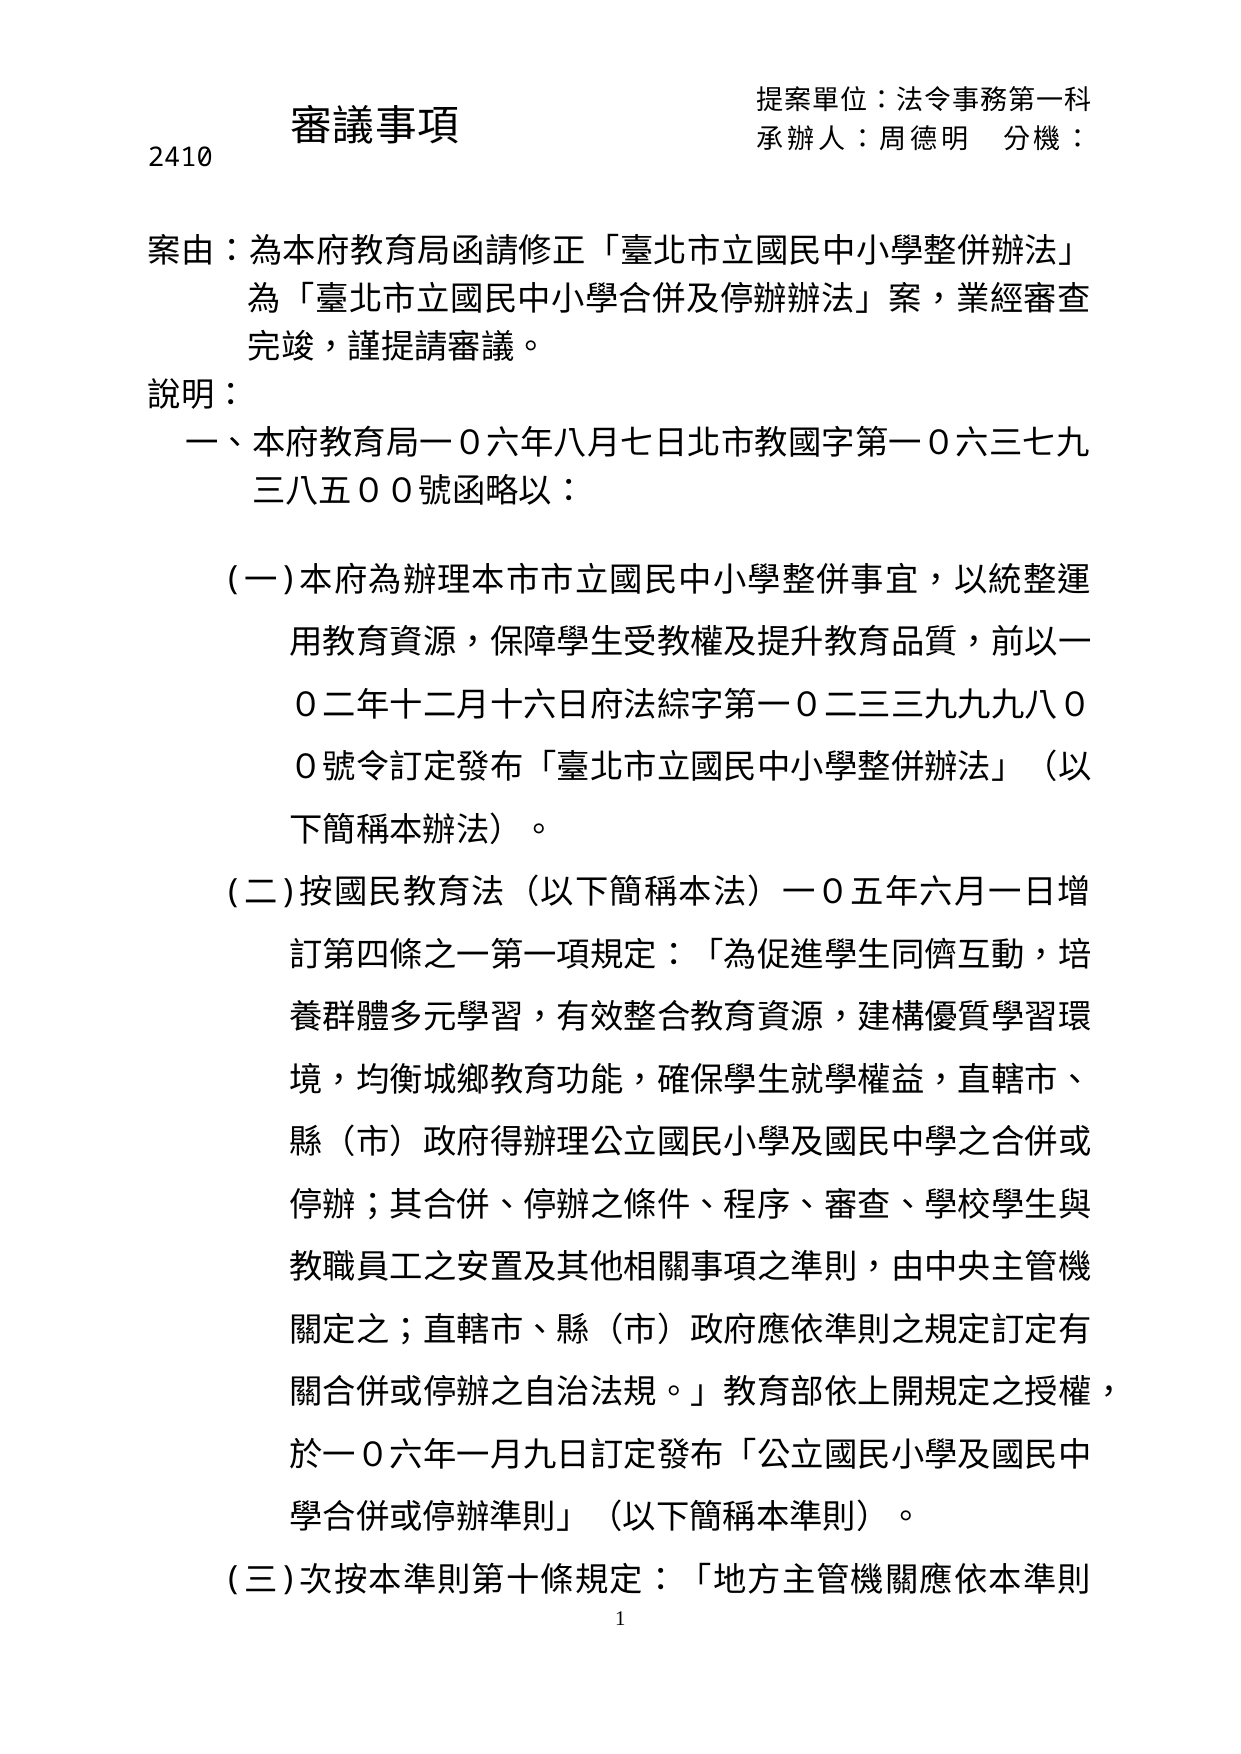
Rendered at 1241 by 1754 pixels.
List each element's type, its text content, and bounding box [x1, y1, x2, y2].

text (一)本府為辦理本市市立國民中小學整併事宜，以統整運用教育資源，保障學生受教權及提升教育品質，前以一０二年十二月十六日府法綜字第一０二三三九九九八００號令訂定發布「臺北市立國民中小學整併辦法」（以下簡稱本辦法）。 [223, 535, 1092, 847]
text (三)次按本準則第十條規定：「地方主管機關應依本準則之規定，訂定有關合併或停辦之自治法規。」本府前為辦理本市市立國民中小學整併事宜而依職權訂定本辦法，嗣因本法增訂第四條之一及本準則之發布施行而取得法律授權訂定之依據。準此，本辦法除法規名稱配合修正為「臺北市立國民中小學合併及停辦辦法」外，亦應依本準則所定學校合併或停辦事項，修正本辦法現行條文並增訂相關規定。 [223, 1535, 1092, 1597]
text 一、本府教育局一０六年八月七日北市教國字第一０六三七九三八五００號函略以： [185, 416, 1092, 512]
text 案由：為本府教育局函請修正「臺北市立國民中小學整併辦法」為「臺北市立國民中小學合併及停辦辦法」案，業經審查完竣，謹提請審議。 [148, 224, 1092, 368]
text 說明： [148, 368, 1092, 416]
text (二)按國民教育法（以下簡稱本法）一０五年六月一日增訂第四條之一第一項規定：「為促進學生同儕互動，培養群體多元學習，有效整合教育資源，建構優質學習環境，均衡城鄉教育功能，確保學生就學權益，直轄市、縣（市）政府得辦理公立國民小學及國民中學之合併或停辦；其合併、停辦之條件、程序、審查、學校學生與教職員工之安置及其他相關事項之準則，由中央主管機關定之；直轄市、縣（市）政府應依準則之規定訂定有關合併或停辦之自治法規。」教育部依上開規定之授權，於一０六年一月九日訂定發布「公立國民小學及國民中學合併或停辦準則」（以下簡稱本準則）。 [223, 847, 1092, 1535]
text 審議事項 提案單位：法令事務第一科 承辦人：周德明 分機：2410 [148, 97, 1092, 206]
